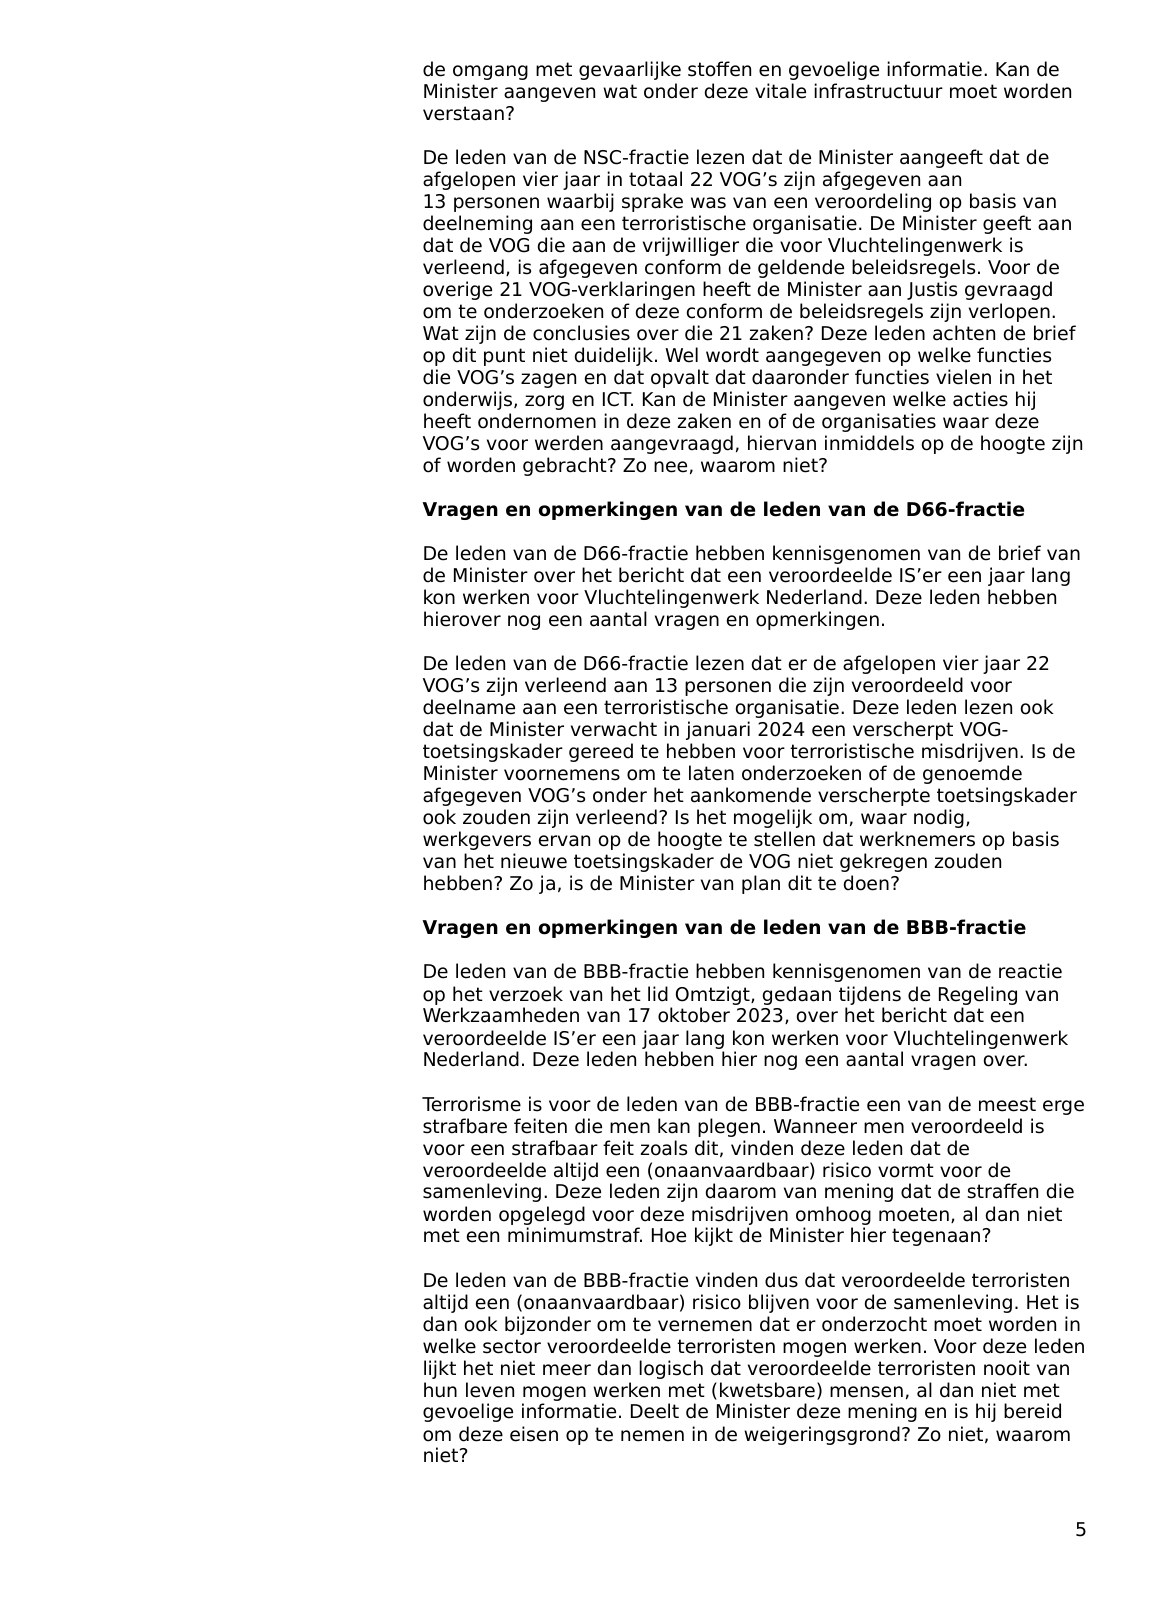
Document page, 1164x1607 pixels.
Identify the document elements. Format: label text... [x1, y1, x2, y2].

subtitle Vragen en opmerkingen van de leden van de BBB-fractie [422, 917, 1087, 939]
text De leden van de D66-fractie lezen dat er de afgelopen vier jaar 22 VOG’s zijn verleend aan 13 personen die zijn veroordeeld voor deelname aan een terroristische organisatie. Deze leden lezen ook dat de Minister verwacht in januari 2024 een verscherpt VOG-toetsingskader gereed te hebben voor terroristische misdrijven. Is de Minister voornemens om te laten onderzoeken of de genoemde afgegeven VOG’s onder het aankomende verscherpte toetsingskader ook zouden zijn verleend? Is het mogelijk om, waar nodig, werkgevers ervan op de hoogte te stellen dat werknemers op basis van het nieuwe toetsingskader de VOG niet gekregen zouden hebben? Zo ja, is de Minister van plan dit te doen? [422, 653, 1087, 895]
subtitle Vragen en opmerkingen van de leden van de D66-fractie [422, 499, 1087, 521]
text De leden van de BBB-fractie vinden dus dat veroordeelde terroristen altijd een (onaanvaardbaar) risico blijven voor de samenleving. Het is dan ook bijzonder om te vernemen dat er onderzocht moet worden in welke sector veroordeelde terroristen mogen werken. Voor deze leden lijkt het niet meer dan logisch dat veroordeelde terroristen nooit van hun leven mogen werken met (kwetsbare) mensen, al dan niet met gevoelige informatie. Deelt de Minister deze mening en is hij bereid om deze eisen op te nemen in de weigeringsgrond? Zo niet, waarom niet? [422, 1269, 1087, 1467]
text De leden van de BBB-fractie hebben kennisgenomen van de reactie op het verzoek van het lid Omtzigt, gedaan tijdens de Regeling van Werkzaamheden van 17 oktober 2023, over het bericht dat een veroordeelde IS’er een jaar lang kon werken voor Vluchtelingenwerk Nederland. Deze leden hebben hier nog een aantal vragen over. [422, 961, 1087, 1071]
text de omgang met gevaarlijke stoffen en gevoelige informatie. Kan de Minister aangeven wat onder deze vitale infrastructuur moet worden verstaan? [422, 59, 1087, 125]
text De leden van de NSC-fractie lezen dat de Minister aangeeft dat de afgelopen vier jaar in totaal 22 VOG’s zijn afgegeven aan 13 personen waarbij sprake was van een veroordeling op basis van deelneming aan een terroristische organisatie. De Minister geeft aan dat de VOG die aan de vrijwilliger die voor Vluchtelingenwerk is verleend, is afgegeven conform de geldende beleidsregels. Voor de overige 21 VOG-verklaringen heeft de Minister aan Justis gevraagd om te onderzoeken of deze conform de beleidsregels zijn verlopen. Wat zijn de conclusies over die 21 zaken? Deze leden achten de brief op dit punt niet duidelijk. Wel wordt aangegeven op welke functies die VOG’s zagen en dat opvalt dat daaronder functies vielen in het onderwijs, zorg en ICT. Kan de Minister aangeven welke acties hij heeft ondernomen in deze zaken en of de organisaties waar deze VOG’s voor werden aangevraagd, hiervan inmiddels op de hoogte zijn of worden gebracht? Zo nee, waarom niet? [422, 147, 1087, 477]
text De leden van de D66-fractie hebben kennisgenomen van de brief van de Minister over het bericht dat een veroordeelde IS’er een jaar lang kon werken voor Vluchtelingenwerk Nederland. Deze leden hebben hierover nog een aantal vragen en opmerkingen. [422, 543, 1087, 631]
text Terrorisme is voor de leden van de BBB-fractie een van de meest erge strafbare feiten die men kan plegen. Wanneer men veroordeeld is voor een strafbaar feit zoals dit, vinden deze leden dat de veroordeelde altijd een (onaanvaardbaar) risico vormt voor de samenleving. Deze leden zijn daarom van mening dat de straffen die worden opgelegd voor deze misdrijven omhoog moeten, al dan niet met een minimumstraf. Hoe kijkt de Minister hier tegenaan? [422, 1093, 1087, 1247]
